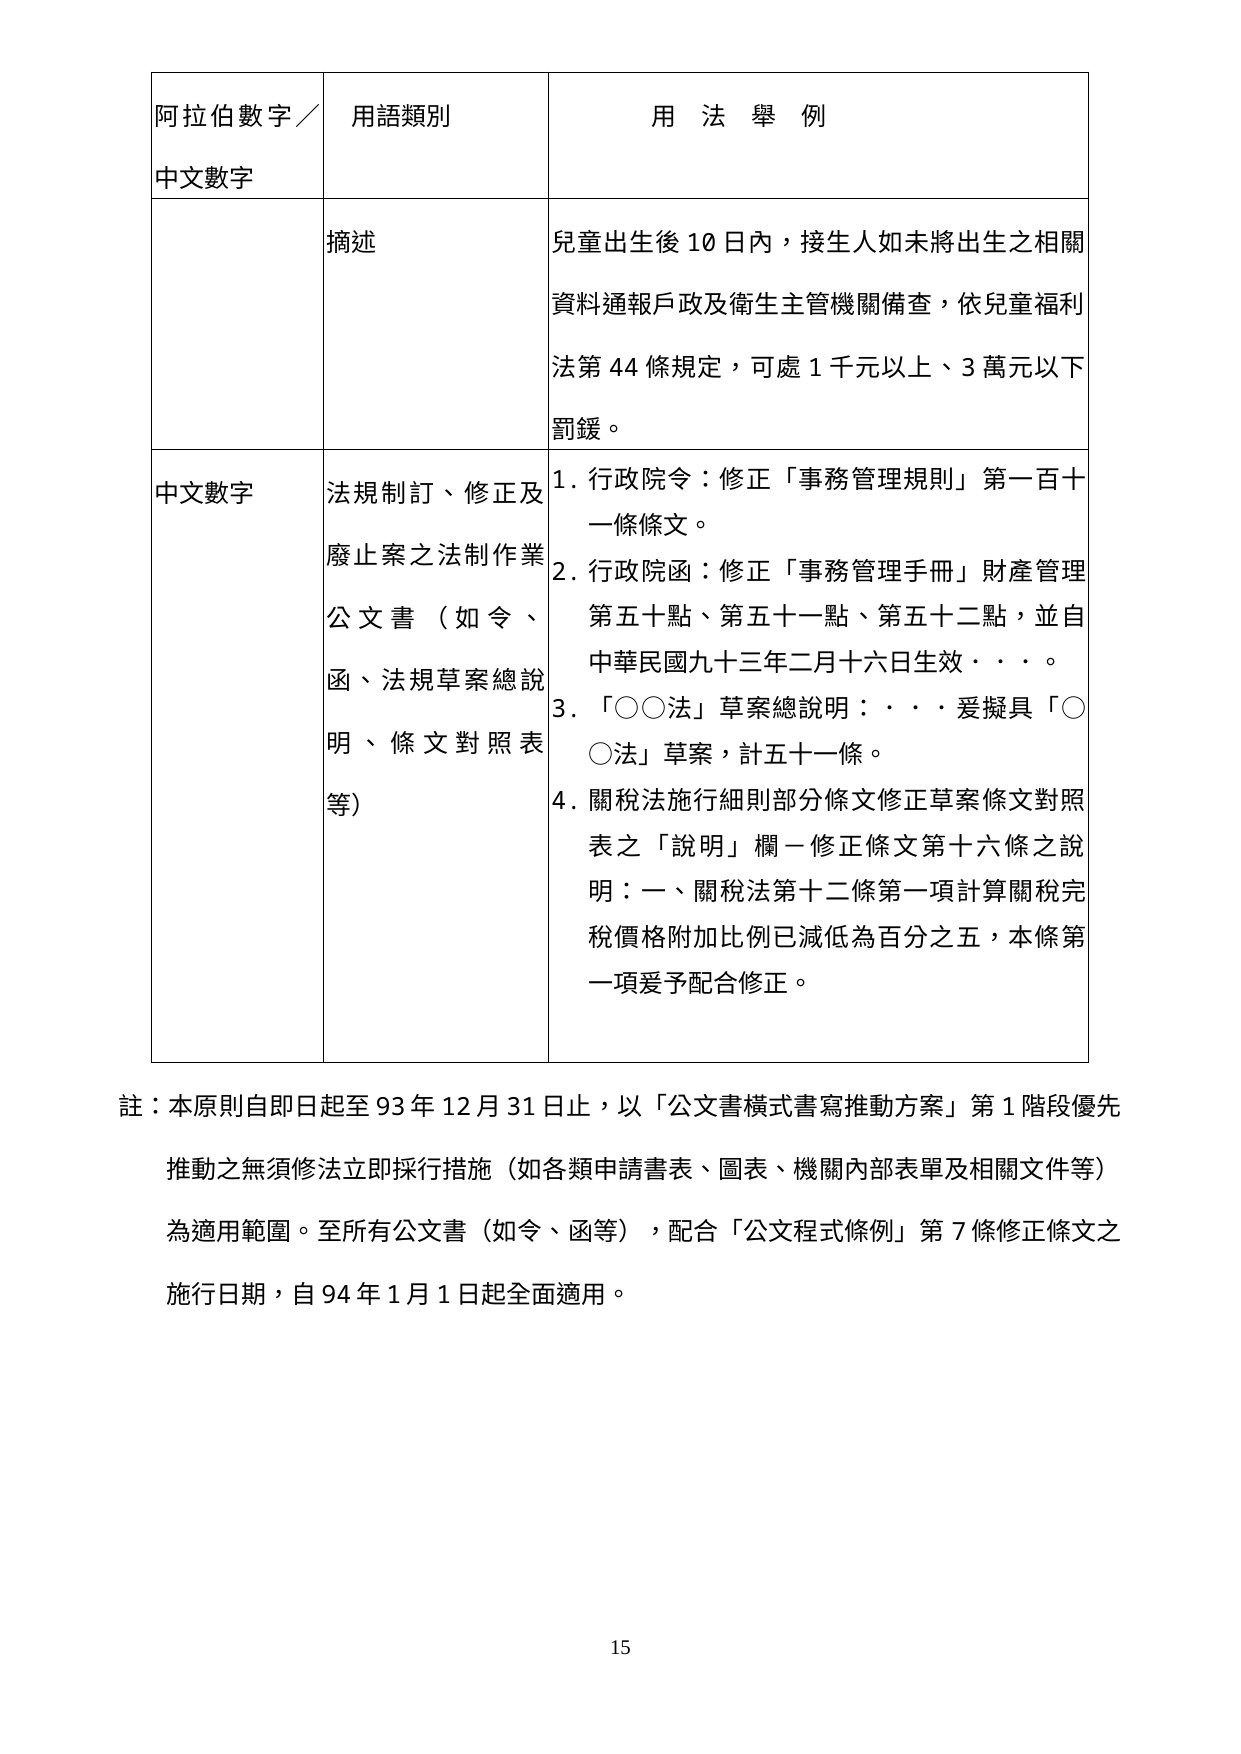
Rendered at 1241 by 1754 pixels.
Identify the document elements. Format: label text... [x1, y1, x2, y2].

table_header 用 法 舉 例 [549, 73, 1088, 198]
table_cell 中文數字 [152, 450, 323, 1062]
table_header 用語類別 [324, 73, 548, 198]
table_cell [152, 199, 323, 449]
table_header 阿拉伯數字／中文數字 [152, 73, 323, 198]
text 註：本原則自即日起至93年12月31日止，以「公文書橫式書寫推動方案」第1階段優先推動之無須修法立即採行措施（如各類申請書表、圖表、機關內部表單及相關文件等）為適用範圍。至所有公文書（如令、函等），配合「公文程式條例」第7條修正條文之施行日期，自94年1月1日起全面適用。 [118, 1063, 1122, 1313]
table_cell 兒童出生後10日內，接生人如未將出生之相關資料通報戶政及衛生主管機關備查，依兒童福利法第44條規定，可處1千元以上、3萬元以下罰鍰。 [549, 199, 1088, 449]
table_cell 行政院令：修正「事務管理規則」第一百十一條條文。 行政院函：修正「事務管理手冊」財產管理第五十點、第五十一點、第五十二點，並自中華民國九十三年二月十六日生效．．．。 「○○法」草案總說明：．．．爰擬具「○○法」草案，計五十一條。 關稅法施行細則部分條文修正草案條文對照表之「說明」欄－修正條文第十六條之說明：一、關稅法第十二條第一項計算關稅完稅價格附加比例已減低為百分之五，本條第一項爰予配合修正。 [549, 450, 1088, 1062]
table_cell 法規制訂、修正及廢止案之法制作業公文書（如令、函、法規草案總說明、條文對照表等） [324, 450, 548, 1062]
table_cell 摘述 [324, 199, 548, 449]
